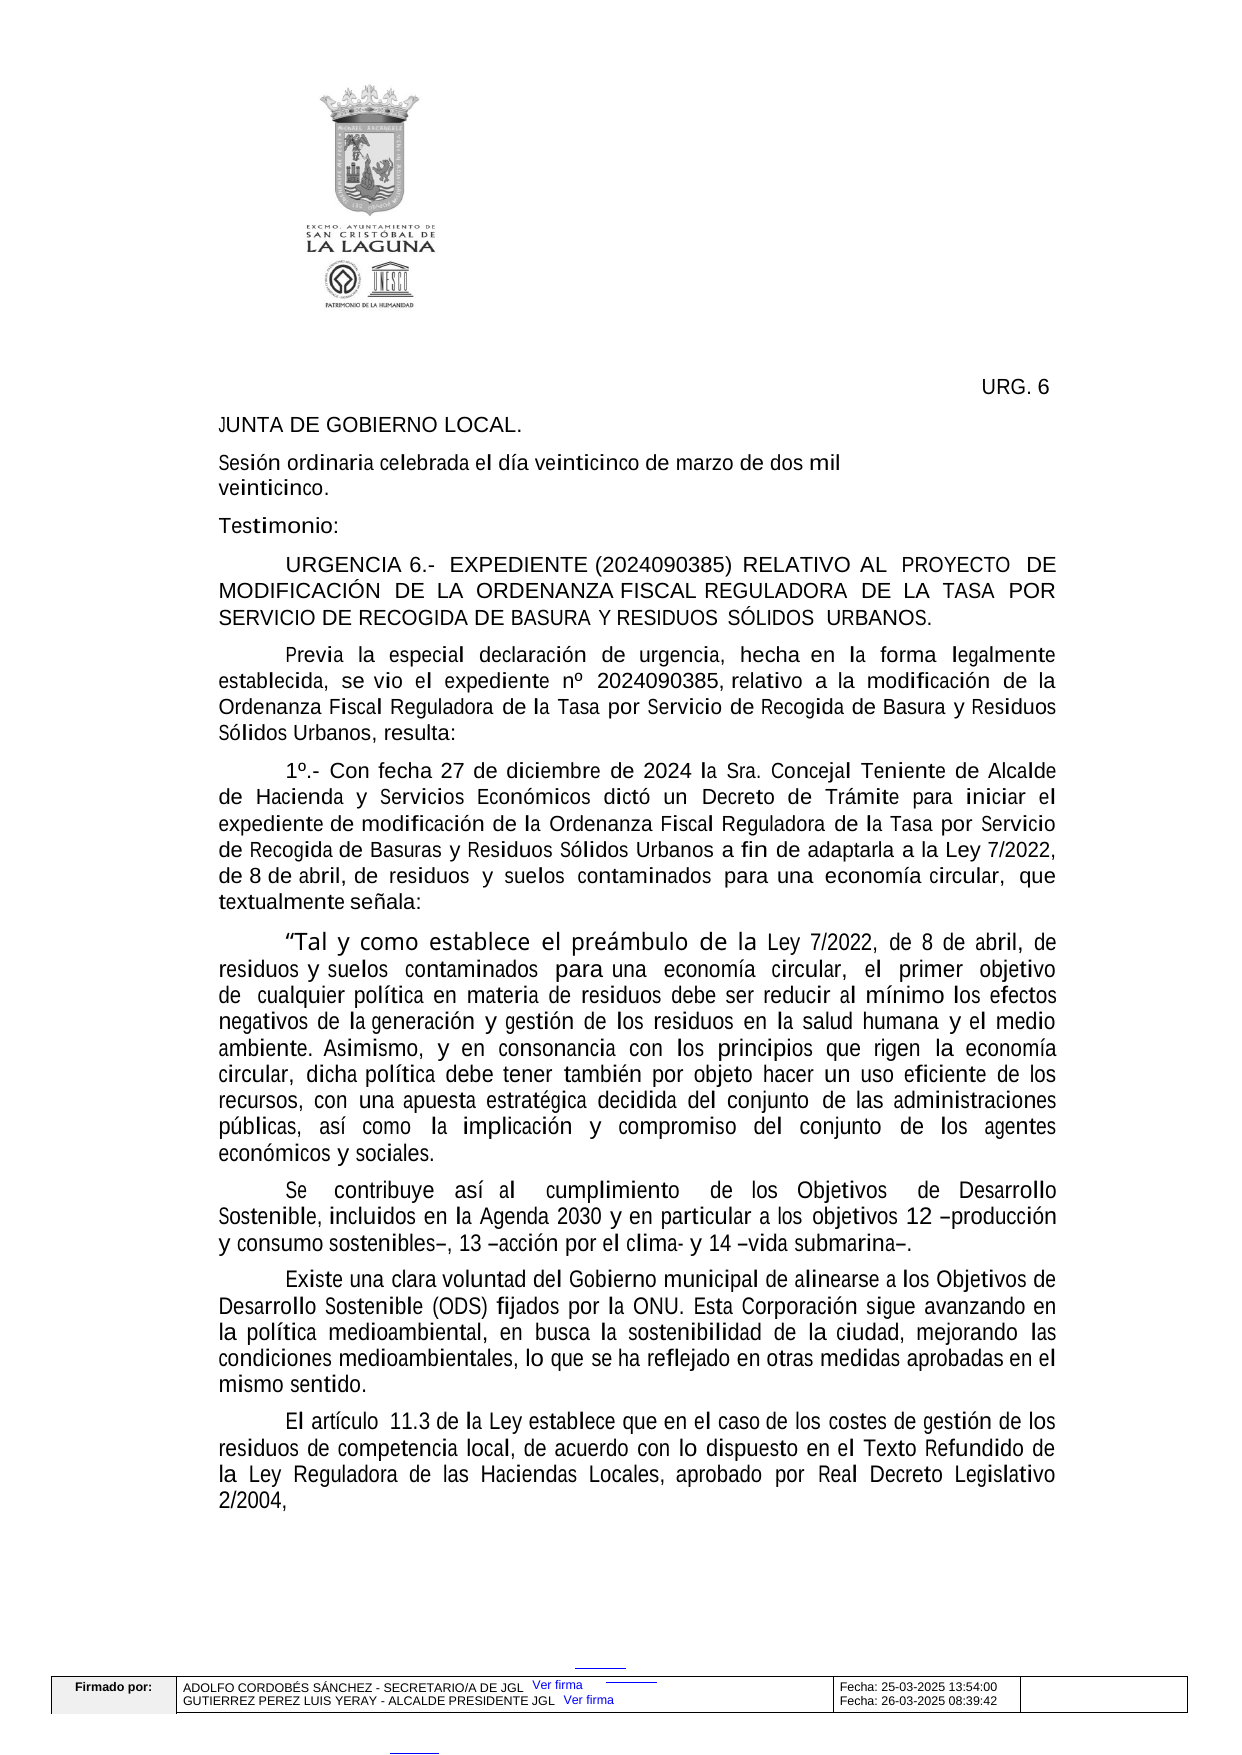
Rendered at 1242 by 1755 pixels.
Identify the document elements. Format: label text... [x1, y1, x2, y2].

text URGENCIA 6.- EXPEDIENTE (2024090385) RELATIVO AL PROYECTO DE MODIFICACIÓN DE LA ORDENANZA FISCAL REGULADORA DE LA TASA POR SERVICIO DE RECOGIDA DE BASURA Y RESIDUOS SÓLIDOS URBANOS. [218, 551, 1057, 630]
text El artículo 11.3 de la Ley establece que en el caso de los costes de gestión de los residuos de competencia local, de acuerdo con lo dispuesto en el Texto Refundido de la Ley Reguladora de las Haciendas Locales, aprobado por Real Decreto Legislativo 2/2004, [218, 1409, 1056, 1514]
text JUNTA DE GOBIERNO LOCAL. [218, 412, 950, 438]
text Existe una clara voluntad del Gobierno municipal de alinearse a los Objetivos de Desarrollo Sostenible (ODS) fijados por la ONU. Esta Corporación sigue avanzando en la política medioambiental, en busca la sostenibilidad de la ciudad, mejorando las condiciones medioambientales, lo que se ha reflejado en otras medidas aprobadas en el mismo sentido. [218, 1267, 1056, 1398]
text URG. 6 [981, 374, 1202, 399]
table_header [1021, 1677, 1187, 1712]
text Sesión ordinaria celebrada el día veinticinco de marzo de dos mil veinticinco. [218, 450, 956, 501]
text “Tal y como establece el preámbulo de la Ley 7/2022, de 8 de abril, de residuos y suelos contaminados para una economía circular, el primer objetivo de cualquier política en materia de residuos debe ser reducir al mínimo los efectos negativos de la generación y gestión de los residuos en la salud humana y el medio ambiente. Asimismo, y en consonancia con los principios que rigen la economía circular, dicha política debe tener también por objeto hacer un uso eficiente de los recursos, con una apuesta estratégica decidida del conjunto de las administraciones públicas, así como la implicación y compromiso del conjunto de los agentes económicos y sociales. [218, 925, 1057, 1166]
text 1º.- Con fecha 27 de diciembre de 2024 la Sra. Concejal Teniente de Alcalde de Hacienda y Servicios Económicos dictó un Decreto de Trámite para iniciar el expediente de modificación de la Ordenanza Fiscal Reguladora de la Tasa por Servicio de Recogida de Basuras y Residuos Sólidos Urbanos a fin de adaptarla a la Ley 7/2022, de 8 de abril, de residuos y suelos contaminados para una economía circular, que textualmente señala: [218, 758, 1056, 914]
table_header Fecha: 25-03-2025 13:54:00 Fecha: 26-03-2025 08:39:42 [834, 1677, 1020, 1712]
text Se contribuye así al cumplimiento de los Objetivos de Desarrollo Sostenible, incluidos en la Agenda 2030 y en particular a los objetivos 12 –producción y consumo sostenibles–, 13 –acción por el clima- y 14 –vida submarina–. [218, 1177, 1057, 1256]
text Testimonio: [218, 513, 950, 538]
table_header Firmado por: [52, 1677, 176, 1712]
table_header ADOLFO CORDOBÉS SÁNCHEZ - SECRETARIO/A DE JGL Ver firma GUTIERREZ PEREZ LUIS YERAY - ALCALDE PRESIDENTE JGL Ver firma [177, 1677, 833, 1712]
text Previa la especial declaración de urgencia, hecha en la forma legalmente establecida, se vio el expediente nº 2024090385, relativo a la modificación de la Ordenanza Fiscal Reguladora de la Tasa por Servicio de Recogida de Basura y Residuos Sólidos Urbanos, resulta: [218, 642, 1056, 745]
